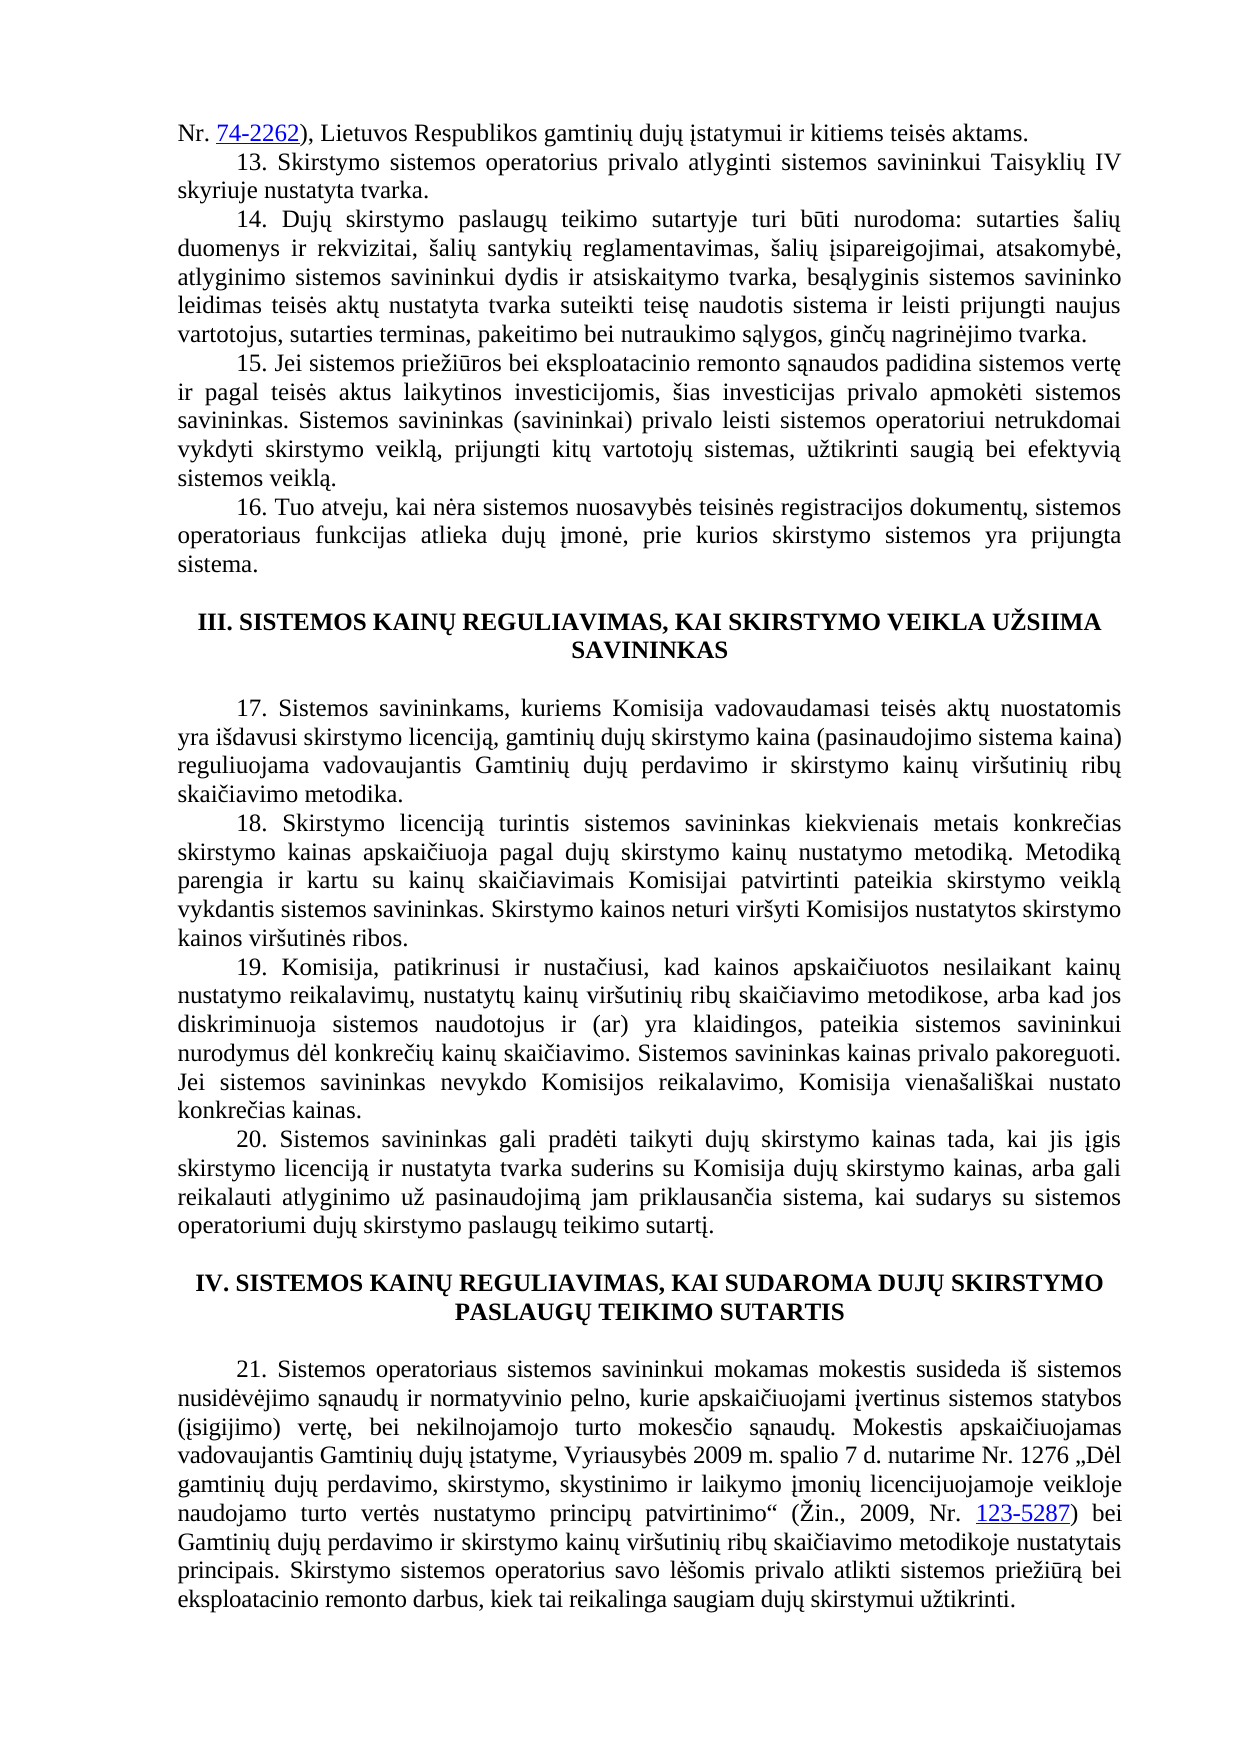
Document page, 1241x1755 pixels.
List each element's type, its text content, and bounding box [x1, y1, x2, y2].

text IV. SISTEMOS KAINŲ REGULIAVIMAS, KAI SUDAROMA DUJŲ SKIRSTYMO PASLAUGŲ TEIKIMO SUTARTIS [177, 1268, 1122, 1326]
text 14. Dujų skirstymo paslaugų teikimo sutartyje turi būti nurodoma: sutarties šalių duomenys ir rekvizitai, šalių santykių reglamentavimas, šalių įsipareigojimai, atsakomybė, atlyginimo sistemos savininkui dydis ir atsiskaitymo tvarka, besąlyginis sistemos savininko leidimas teisės aktų nustatyta tvarka suteikti teisę naudotis sistema ir leisti prijungti naujus vartotojus, sutarties terminas, pakeitimo bei nutraukimo sąlygos, ginčų nagrinėjimo tvarka. [177, 204, 1122, 348]
text Nr. 74-2262), Lietuvos Respublikos gamtinių dujų įstatymui ir kitiems teisės aktams. [177, 118, 1122, 147]
text 20. Sistemos savininkas gali pradėti taikyti dujų skirstymo kainas tada, kai jis įgis skirstymo licenciją ir nustatyta tvarka suderins su Komisija dujų skirstymo kainas, arba gali reikalauti atlyginimo už pasinaudojimą jam priklausančia sistema, kai sudarys su sistemos operatoriumi dujų skirstymo paslaugų teikimo sutartį. [177, 1124, 1122, 1239]
text 21. Sistemos operatoriaus sistemos savininkui mokamas mokestis susideda iš sistemos nusidėvėjimo sąnaudų ir normatyvinio pelno, kurie apskaičiuojami įvertinus sistemos statybos (įsigijimo) vertę, bei nekilnojamojo turto mokesčio sąnaudų. Mokestis apskaičiuojamas vadovaujantis Gamtinių dujų įstatyme, Vyriausybės 2009 m. spalio 7 d. nutarime Nr. 1276 „Dėl gamtinių dujų perdavimo, skirstymo, skystinimo ir laikymo įmonių licencijuojamoje veikloje naudojamo turto vertės nustatymo principų patvirtinimo“ (Žin., 2009, Nr. 123-5287) bei Gamtinių dujų perdavimo ir skirstymo kainų viršutinių ribų skaičiavimo metodikoje nustatytais principais. Skirstymo sistemos operatorius savo lėšomis privalo atlikti sistemos priežiūrą bei eksploatacinio remonto darbus, kiek tai reikalinga saugiam dujų skirstymui užtikrinti. [177, 1354, 1122, 1613]
text 15. Jei sistemos priežiūros bei eksploatacinio remonto sąnaudos padidina sistemos vertę ir pagal teisės aktus laikytinos investicijomis, šias investicijas privalo apmokėti sistemos savininkas. Sistemos savininkas (savininkai) privalo leisti sistemos operatoriui netrukdomai vykdyti skirstymo veiklą, prijungti kitų vartotojų sistemas, užtikrinti saugią bei efektyvią sistemos veiklą. [177, 348, 1122, 492]
text 16. Tuo atveju, kai nėra sistemos nuosavybės teisinės registracijos dokumentų, sistemos operatoriaus funkcijas atlieka dujų įmonė, prie kurios skirstymo sistemos yra prijungta sistema. [177, 492, 1122, 578]
text 13. Skirstymo sistemos operatorius privalo atlyginti sistemos savininkui Taisyklių IV skyriuje nustatyta tvarka. [177, 147, 1122, 204]
text 18. Skirstymo licenciją turintis sistemos savininkas kiekvienais metais konkrečias skirstymo kainas apskaičiuoja pagal dujų skirstymo kainų nustatymo metodiką. Metodiką parengia ir kartu su kainų skaičiavimais Komisijai patvirtinti pateikia skirstymo veiklą vykdantis sistemos savininkas. Skirstymo kainos neturi viršyti Komisijos nustatytos skirstymo kainos viršutinės ribos. [177, 808, 1122, 952]
text 17. Sistemos savininkams, kuriems Komisija vadovaudamasi teisės aktų nuostatomis yra išdavusi skirstymo licenciją, gamtinių dujų skirstymo kaina (pasinaudojimo sistema kaina) reguliuojama vadovaujantis Gamtinių dujų perdavimo ir skirstymo kainų viršutinių ribų skaičiavimo metodika. [177, 693, 1122, 808]
text 19. Komisija, patikrinusi ir nustačiusi, kad kainos apskaičiuotos nesilaikant kainų nustatymo reikalavimų, nustatytų kainų viršutinių ribų skaičiavimo metodikose, arba kad jos diskriminuoja sistemos naudotojus ir (ar) yra klaidingos, pateikia sistemos savininkui nurodymus dėl konkrečių kainų skaičiavimo. Sistemos savininkas kainas privalo pakoreguoti. Jei sistemos savininkas nevykdo Komisijos reikalavimo, Komisija vienašališkai nustato konkrečias kainas. [177, 952, 1122, 1124]
text III. SISTEMOS KAINŲ REGULIAVIMAS, KAI SKIRSTYMO VEIKLA UŽSIIMA SAVININKAS [177, 607, 1122, 664]
